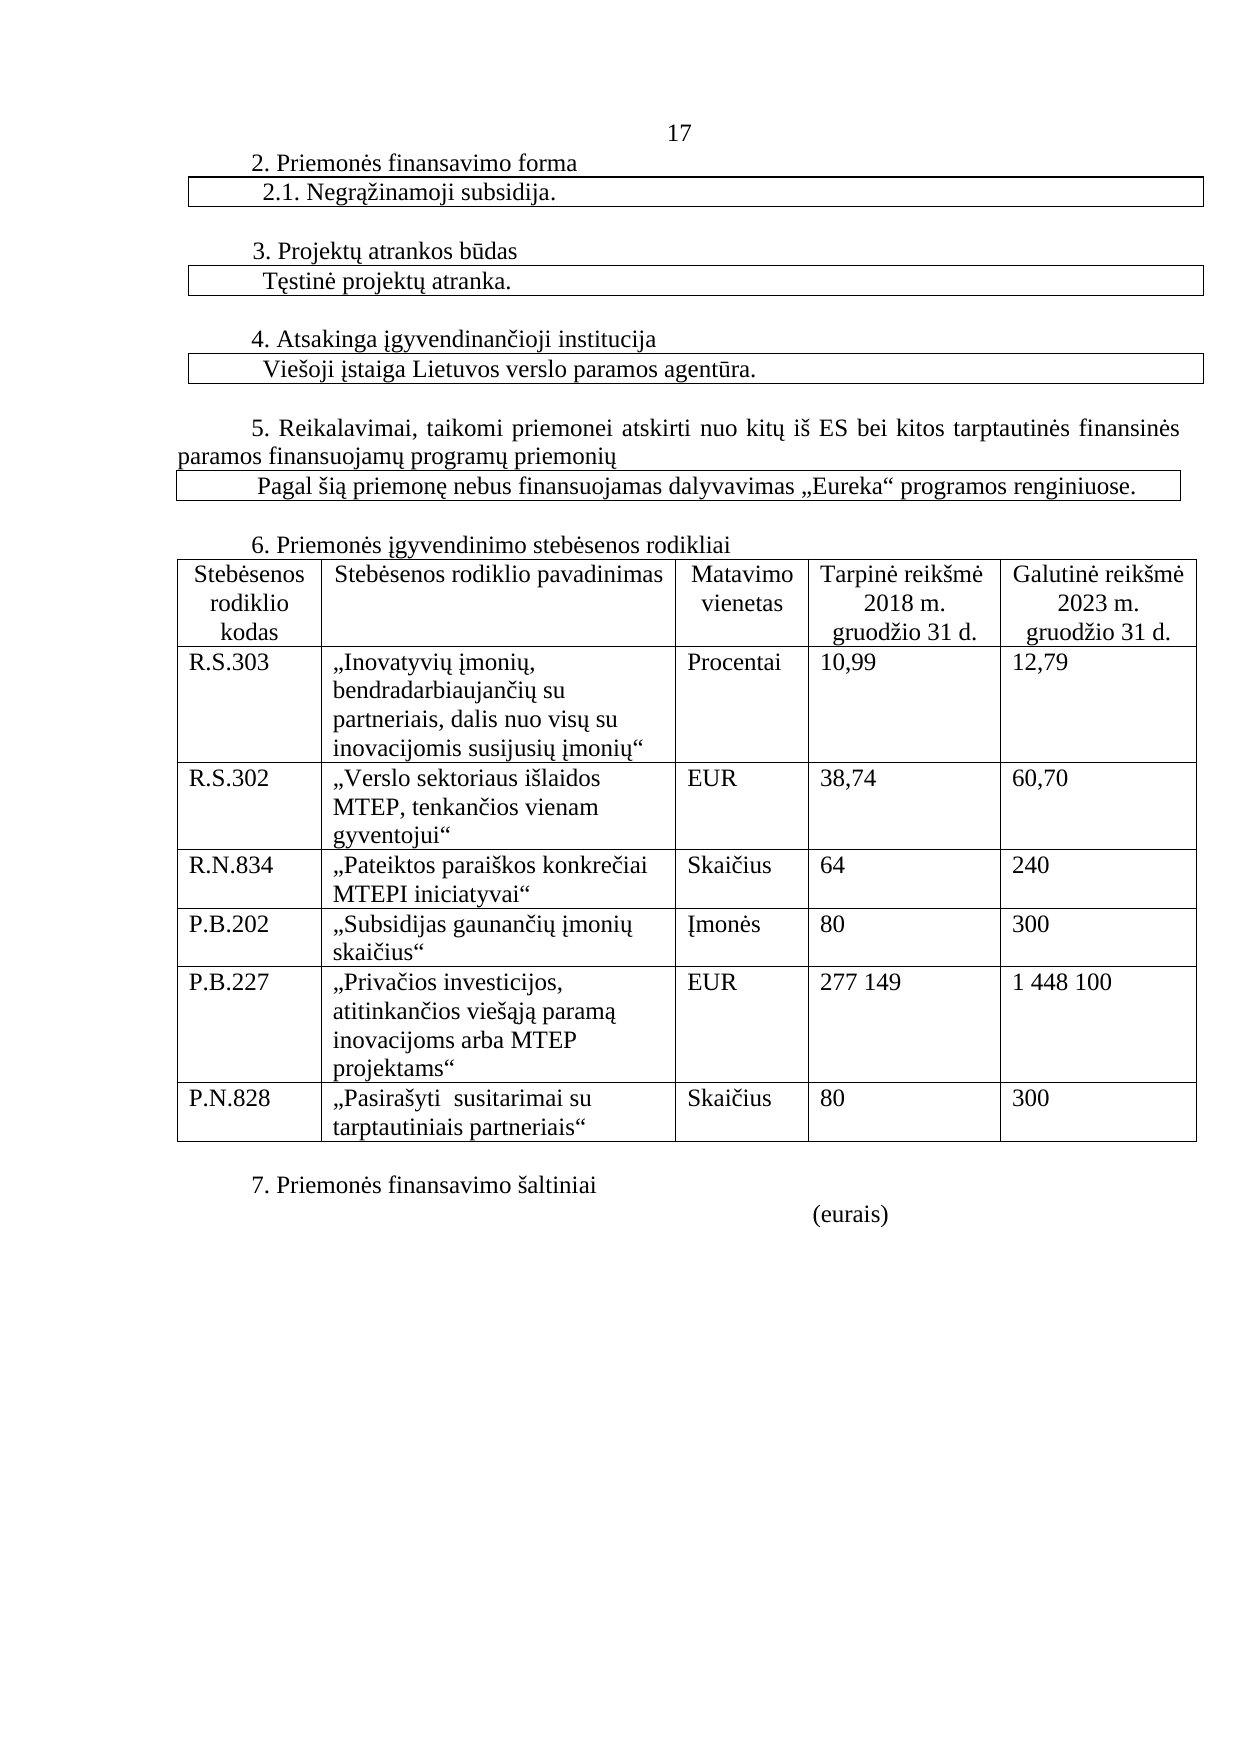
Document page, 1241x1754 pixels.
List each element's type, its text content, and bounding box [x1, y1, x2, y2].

table_cell Skaičius [676, 850, 808, 908]
table_cell P.B.202 [178, 909, 321, 966]
table_cell 1 448 100 [1001, 967, 1196, 1082]
text 3. Projektų atrankos būdas [252, 236, 1181, 265]
table_cell „Pateiktos paraiškos konkrečiai MTEPI iniciatyvai“ [322, 850, 675, 908]
table_cell 80 [809, 909, 1000, 966]
table_cell EUR [676, 763, 808, 849]
text 5. Reikalavimai, taikomi priemonei atskirti nuo kitų iš ES bei kitos tarptautinės finansinės paramos finansuojamų programų priemonių [177, 413, 1181, 470]
table_cell 12,79 [1001, 647, 1196, 762]
table_cell Įmonės [676, 909, 808, 966]
table_cell „Verslo sektoriaus išlaidos MTEP, tenkančios vienam gyventojui“ [322, 763, 675, 849]
table_cell 64 [809, 850, 1000, 908]
table_cell „Inovatyvių įmonių, bendradarbiaujančių su partneriais, dalis nuo visų su inovacijomis susijusių įmonių“ [322, 647, 675, 762]
table_header Galutinė reikšmė 2023 m. gruodžio 31 d. [1001, 560, 1196, 646]
table_cell P.N.828 [178, 1083, 321, 1141]
table_cell P.B.227 [178, 967, 321, 1082]
table_header Viešoji įstaiga Lietuvos verslo paramos agentūra. [189, 354, 1203, 383]
table_cell Skaičius [676, 1083, 808, 1141]
table_header Stebėsenos rodiklio pavadinimas [322, 560, 675, 646]
table_cell R.S.302 [178, 763, 321, 849]
table_cell R.N.834 [178, 850, 321, 908]
text 4. Atsakinga įgyvendinančioji institucija [177, 324, 1181, 353]
table_cell „Subsidijas gaunančių įmonių skaičius“ [322, 909, 675, 966]
table_cell 300 [1001, 1083, 1196, 1141]
table_cell „Pasirašyti susitarimai su tarptautiniais partneriais“ [322, 1083, 675, 1141]
table_cell R.S.303 [178, 647, 321, 762]
table_cell 38,74 [809, 763, 1000, 849]
table_cell „Privačios investicijos, atitinkančios viešąją paramą inovacijoms arba MTEP projektams“ [322, 967, 675, 1082]
text 7. Priemonės finansavimo šaltiniai [177, 1171, 1181, 1199]
table_header Matavimo vienetas [676, 560, 808, 646]
table_header Pagal šią priemonę nebus finansuojamas dalyvavimas „Eureka“ programos renginiuose. [177, 471, 1180, 500]
table_cell 277 149 [809, 967, 1000, 1082]
table_cell 10,99 [809, 647, 1000, 762]
table_header Tęstinė projektų atranka. [189, 266, 1203, 294]
table_header 2.1. Negrąžinamoji subsidija. [189, 178, 1203, 206]
table_cell Procentai [676, 647, 808, 762]
table_header Stebėsenos rodiklio kodas [178, 560, 321, 646]
table_cell 60,70 [1001, 763, 1196, 849]
text 6. Priemonės įgyvendinimo stebėsenos rodikliai [177, 530, 1181, 558]
table_header Tarpinė reikšmė 2018 m. gruodžio 31 d. [809, 560, 1000, 646]
text 2. Priemonės finansavimo forma [251, 148, 1181, 176]
table_cell 240 [1001, 850, 1196, 908]
table_cell EUR [676, 967, 808, 1082]
text (eurais) [812, 1199, 904, 1228]
table_cell 300 [1001, 909, 1196, 966]
table_cell 80 [809, 1083, 1000, 1141]
